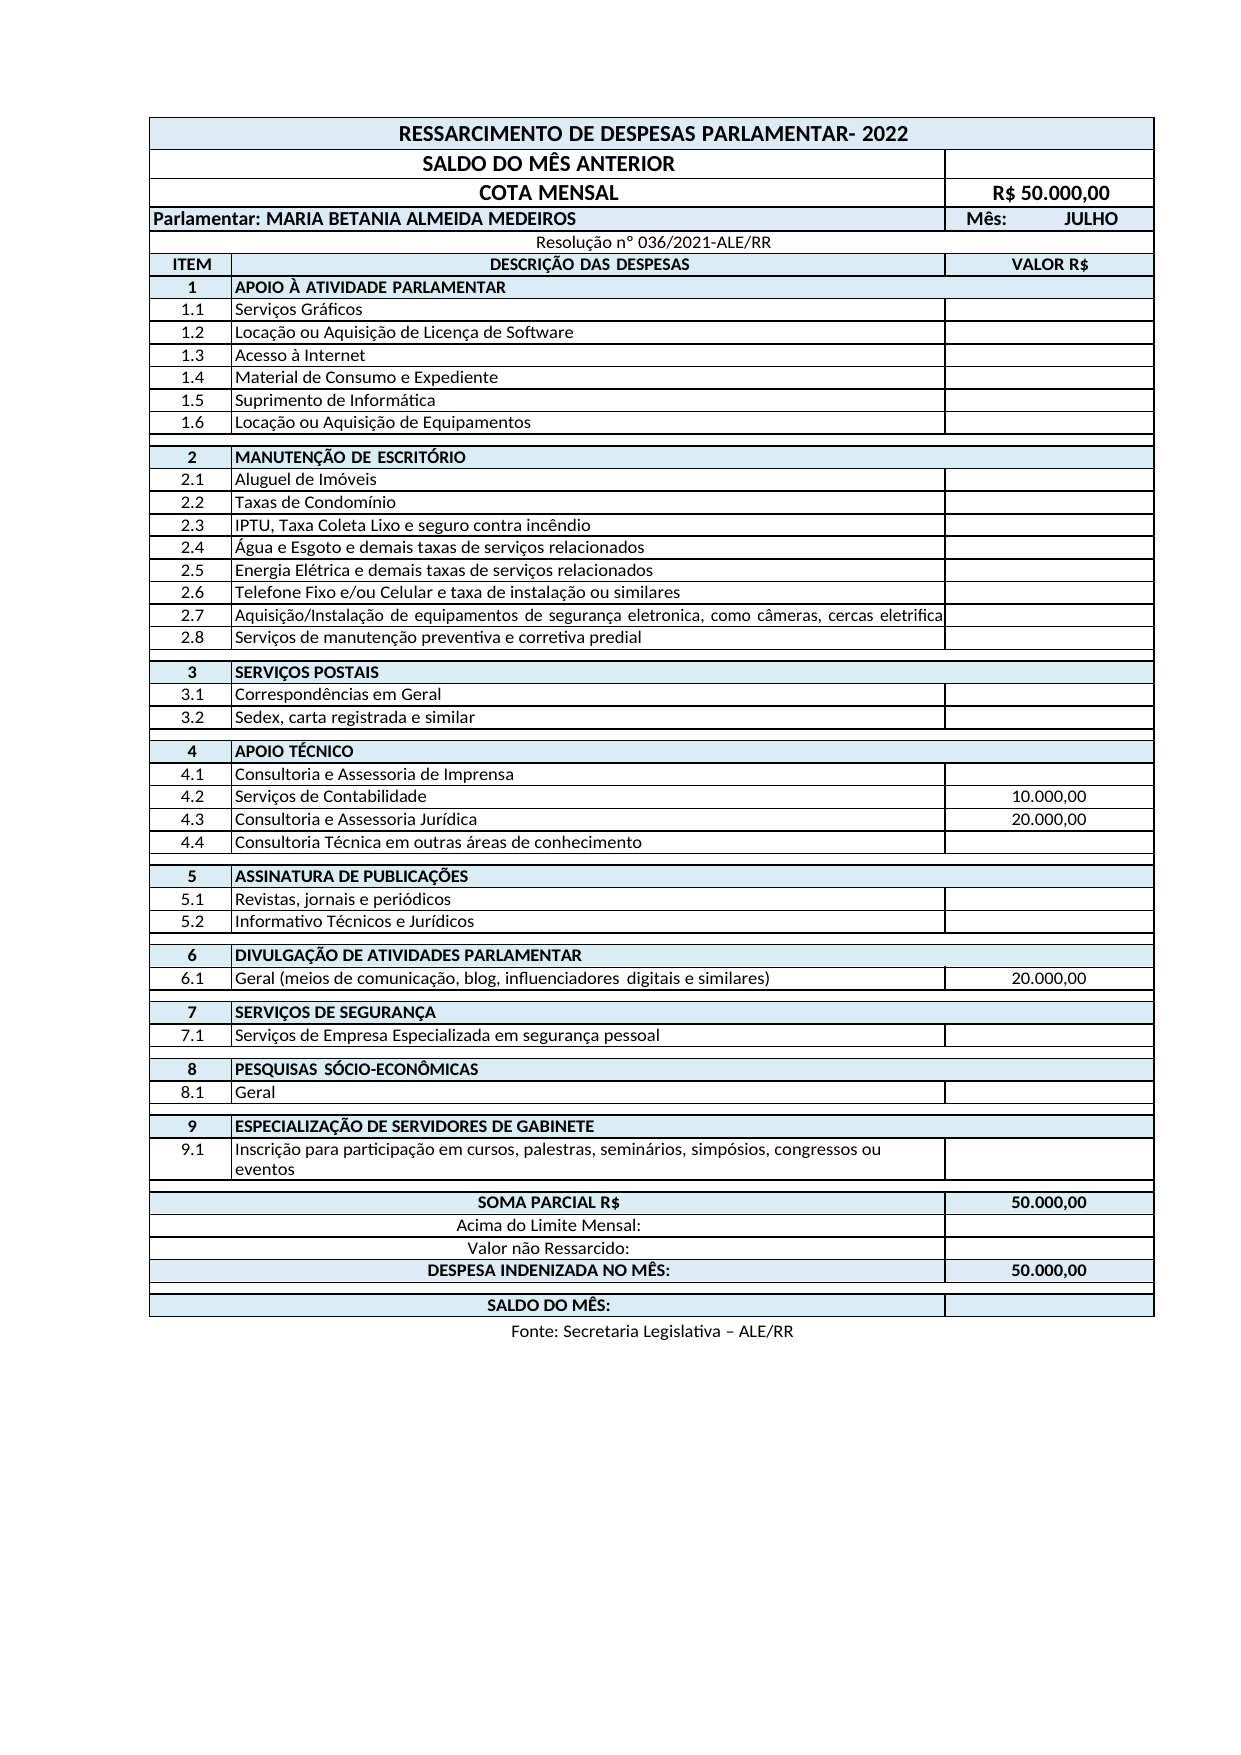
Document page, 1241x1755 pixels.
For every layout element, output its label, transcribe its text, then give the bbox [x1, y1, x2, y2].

table_cell 20.000,00 [946, 809, 1153, 830]
table_cell 2 [150, 447, 231, 468]
table_cell [150, 991, 1153, 1001]
table_cell 5.1 [150, 888, 231, 909]
table_cell APOIO TÉCNICO [232, 741, 1153, 762]
table_cell Acesso à Internet [232, 345, 944, 366]
table_cell [946, 299, 1153, 320]
table_cell 2.6 [150, 582, 231, 603]
table_cell [946, 888, 1153, 909]
table_cell Aquisição/Instalação de equipamentos de segurança eletronica, como câmeras, cercas eletrifica [232, 605, 944, 626]
table_cell [150, 435, 1153, 445]
table_cell Parlamentar: MARIA BETANIA ALMEIDA MEDEIROS [150, 208, 944, 230]
table_header RESSARCIMENTO DE DESPESAS PARLAMENTAR- 2022 [150, 118, 1153, 149]
table_cell 2.8 [150, 627, 231, 648]
table_cell 8.1 [150, 1082, 231, 1103]
table_cell 3.1 [150, 684, 231, 705]
table_cell SALDO DO MÊS ANTERIOR [150, 150, 944, 177]
table_cell [946, 345, 1153, 366]
table_cell Inscrição para participação em cursos, palestras, seminários, simpósios, congressos ou eventos [232, 1139, 944, 1179]
table_cell 2.5 [150, 560, 231, 581]
table_cell [946, 605, 1153, 626]
table_cell [946, 582, 1153, 603]
table_cell [946, 560, 1153, 581]
table_cell 7.1 [150, 1025, 231, 1046]
table_cell Suprimento de Informática [232, 390, 944, 411]
table_cell [946, 911, 1153, 932]
table_cell ITEM [150, 254, 231, 275]
table_cell 1.2 [150, 322, 231, 343]
table_cell SOMA PARCIAL R$ [150, 1193, 944, 1213]
table_cell [946, 1139, 1153, 1179]
table_cell Serviços Gráficos [232, 299, 944, 320]
table_cell [946, 322, 1153, 343]
table_cell 1.5 [150, 390, 231, 411]
table_cell MANUTENÇÃO DE ESCRITÓRIO [232, 447, 1153, 468]
table_cell 2.1 [150, 469, 231, 490]
table_cell VALOR R$ [946, 254, 1153, 275]
table_cell Serviços de Empresa Especializada em segurança pessoal [232, 1025, 944, 1046]
table_cell Serviços de Contabilidade [232, 786, 944, 807]
table_cell 4.1 [150, 764, 231, 785]
table_cell Telefone Fixo e/ou Celular e taxa de instalação ou similares [232, 582, 944, 603]
table_cell 1.1 [150, 299, 231, 320]
table_cell 50.000,00 [946, 1260, 1153, 1281]
table_cell Consultoria e Assessoria Jurídica [232, 809, 944, 830]
table_cell 3 [150, 662, 231, 683]
table_cell APOIO À ATIVIDADE PARLAMENTAR [232, 277, 1153, 298]
table_cell [946, 684, 1153, 705]
table_cell [946, 1082, 1153, 1103]
table_cell 1 [150, 277, 231, 298]
table_cell [946, 469, 1153, 490]
table_cell DESCRIÇÃO DAS DESPESAS [232, 254, 944, 275]
table_cell Aluguel de Imóveis [232, 469, 944, 490]
table_cell 20.000,00 [946, 968, 1153, 989]
table_cell 1.3 [150, 345, 231, 366]
table_cell 1.6 [150, 412, 231, 433]
table_cell [946, 367, 1153, 388]
table_cell 10.000,00 [946, 786, 1153, 807]
table_cell 2.4 [150, 537, 231, 558]
text Fonte: Secretaria Legislativa – ALE/RR [510, 1320, 794, 1342]
table_cell [150, 730, 1153, 739]
table_cell [946, 1215, 1153, 1236]
table_cell Resolução nº 036/2021-ALE/RR [150, 232, 1153, 252]
table_cell [150, 1104, 1153, 1114]
table_cell ESPECIALIZAÇÃO DE SERVIDORES DE GABINETE [232, 1116, 1153, 1137]
table_cell 4.4 [150, 832, 231, 853]
table_cell Revistas, jornais e periódicos [232, 888, 944, 909]
table_cell Consultoria e Assessoria de Imprensa [232, 764, 944, 785]
table_cell SALDO DO MÊS: [150, 1295, 944, 1316]
table_cell 5 [150, 866, 231, 887]
table_cell 5.2 [150, 911, 231, 932]
table_cell [150, 854, 1153, 864]
table_cell Informativo Técnicos e Jurídicos [232, 911, 944, 932]
table_cell 4 [150, 741, 231, 762]
table_cell ASSINATURA DE PUBLICAÇÕES [232, 866, 1153, 887]
table_cell 7 [150, 1002, 231, 1023]
table_cell 3.2 [150, 707, 231, 728]
table_cell Correspondências em Geral [232, 684, 944, 705]
table_cell Serviços de manutenção preventiva e corretiva predial [232, 627, 944, 648]
table_cell [946, 1025, 1153, 1046]
table_cell 1.4 [150, 367, 231, 388]
table_cell PESQUISAS SÓCIO-ECONÔMICAS [232, 1059, 1153, 1080]
table_cell DESPESA INDENIZADA NO MÊS: [150, 1260, 944, 1281]
table_cell Taxas de Condomínio [232, 492, 944, 513]
table_cell [150, 1047, 1153, 1057]
table_cell DIVULGAÇÃO DE ATIVIDADES PARLAMENTAR [232, 945, 1153, 966]
table_cell Locação ou Aquisição de Equipamentos [232, 412, 944, 433]
table_cell 2.7 [150, 605, 231, 626]
table_cell Acima do Limite Mensal: [150, 1215, 944, 1236]
table_cell [946, 492, 1153, 513]
table_cell Água e Esgoto e demais taxas de serviços relacionados [232, 537, 944, 558]
table_cell [946, 390, 1153, 411]
table_cell [946, 1238, 1153, 1259]
table_cell IPTU, Taxa Coleta Lixo e seguro contra incêndio [232, 515, 944, 535]
table_cell SERVIÇOS DE SEGURANÇA [232, 1002, 1153, 1023]
table_cell [946, 537, 1153, 558]
table_cell [946, 627, 1153, 648]
table_cell COTA MENSAL [150, 179, 944, 206]
table_cell Geral (meios de comunicação, blog, influenciadores digitais e similares) [232, 968, 944, 989]
table_cell [946, 150, 1153, 177]
table_cell [946, 412, 1153, 433]
table_cell 2.3 [150, 515, 231, 535]
table_cell 9 [150, 1116, 231, 1137]
table_cell [150, 934, 1153, 944]
table_cell 9.1 [150, 1139, 231, 1179]
table_cell 4.2 [150, 786, 231, 807]
table_cell [150, 650, 1153, 660]
table_cell [150, 1283, 1153, 1293]
table_cell 2.2 [150, 492, 231, 513]
table_cell Material de Consumo e Expediente [232, 367, 944, 388]
table_cell Geral [232, 1082, 944, 1103]
table_cell R$ 50.000,00 [946, 179, 1153, 206]
table_cell 6 [150, 945, 231, 966]
table_cell Valor não Ressarcido: [150, 1238, 944, 1259]
table_cell [946, 764, 1153, 785]
table_cell [946, 515, 1153, 535]
table_cell 8 [150, 1059, 231, 1080]
table_cell SERVIÇOS POSTAIS [232, 662, 1153, 683]
table_cell 50.000,00 [946, 1193, 1153, 1213]
table_cell [150, 1181, 1153, 1191]
table_cell Sedex, carta registrada e similar [232, 707, 944, 728]
table_cell Consultoria Técnica em outras áreas de conhecimento [232, 832, 944, 853]
table_cell Locação ou Aquisição de Licença de Software [232, 322, 944, 343]
table_cell 6.1 [150, 968, 231, 989]
table_cell Energia Elétrica e demais taxas de serviços relacionados [232, 560, 944, 581]
table_cell 4.3 [150, 809, 231, 830]
table_cell [946, 832, 1153, 853]
table_cell [946, 707, 1153, 728]
table_cell [946, 1295, 1153, 1316]
table_cell Mês: JULHO [946, 208, 1153, 230]
